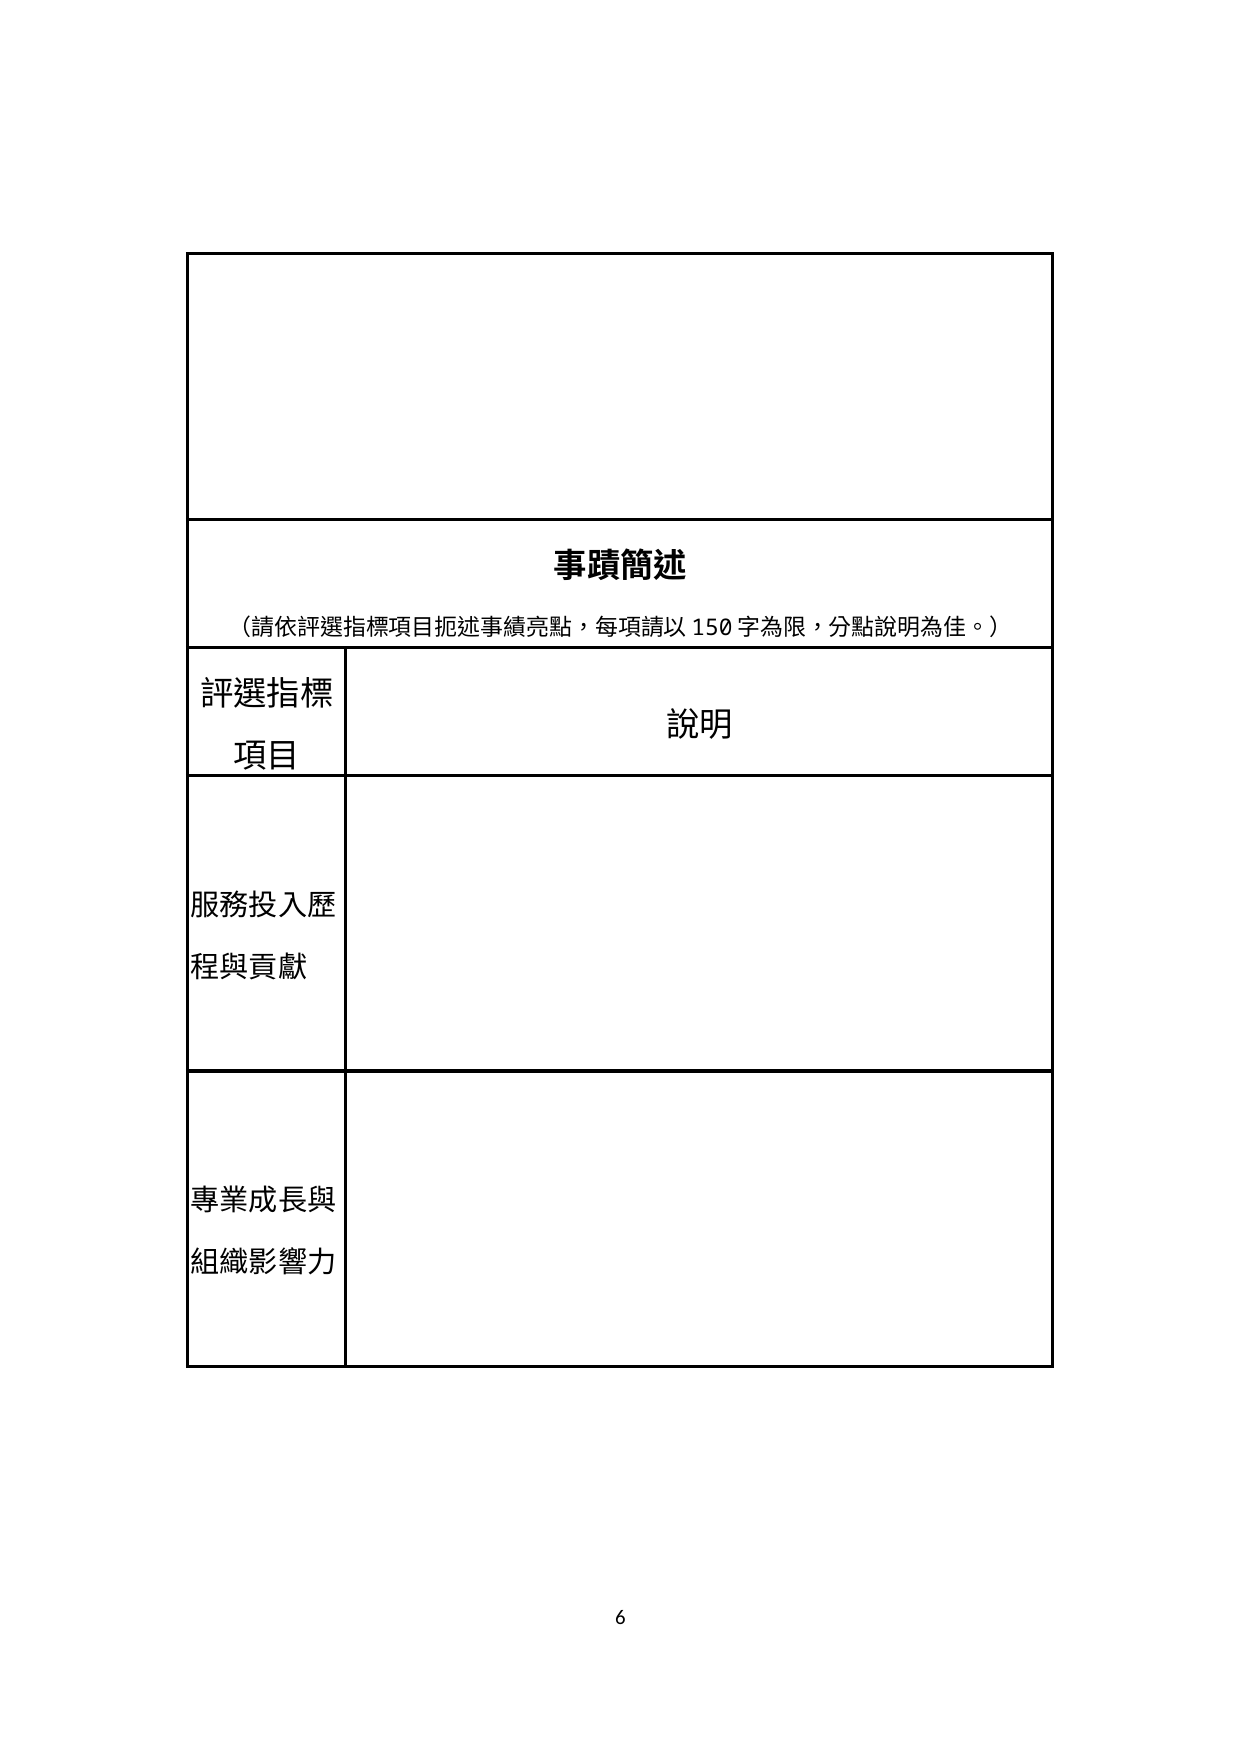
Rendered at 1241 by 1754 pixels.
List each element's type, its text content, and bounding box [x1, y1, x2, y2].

table_cell 服務投入歷程與貢獻 [189, 777, 344, 1069]
table_cell 評選指標項目 [189, 649, 344, 774]
table_cell [189, 255, 1051, 518]
table_cell 說明 [347, 649, 1051, 774]
table_cell [347, 777, 1051, 1069]
table_cell 專業成長與組織影響力 [189, 1073, 344, 1365]
table_cell [347, 1073, 1051, 1365]
table_cell 事蹟簡述 （請依評選指標項目扼述事績亮點，每項請以150字為限，分點說明為佳。） [189, 521, 1051, 646]
